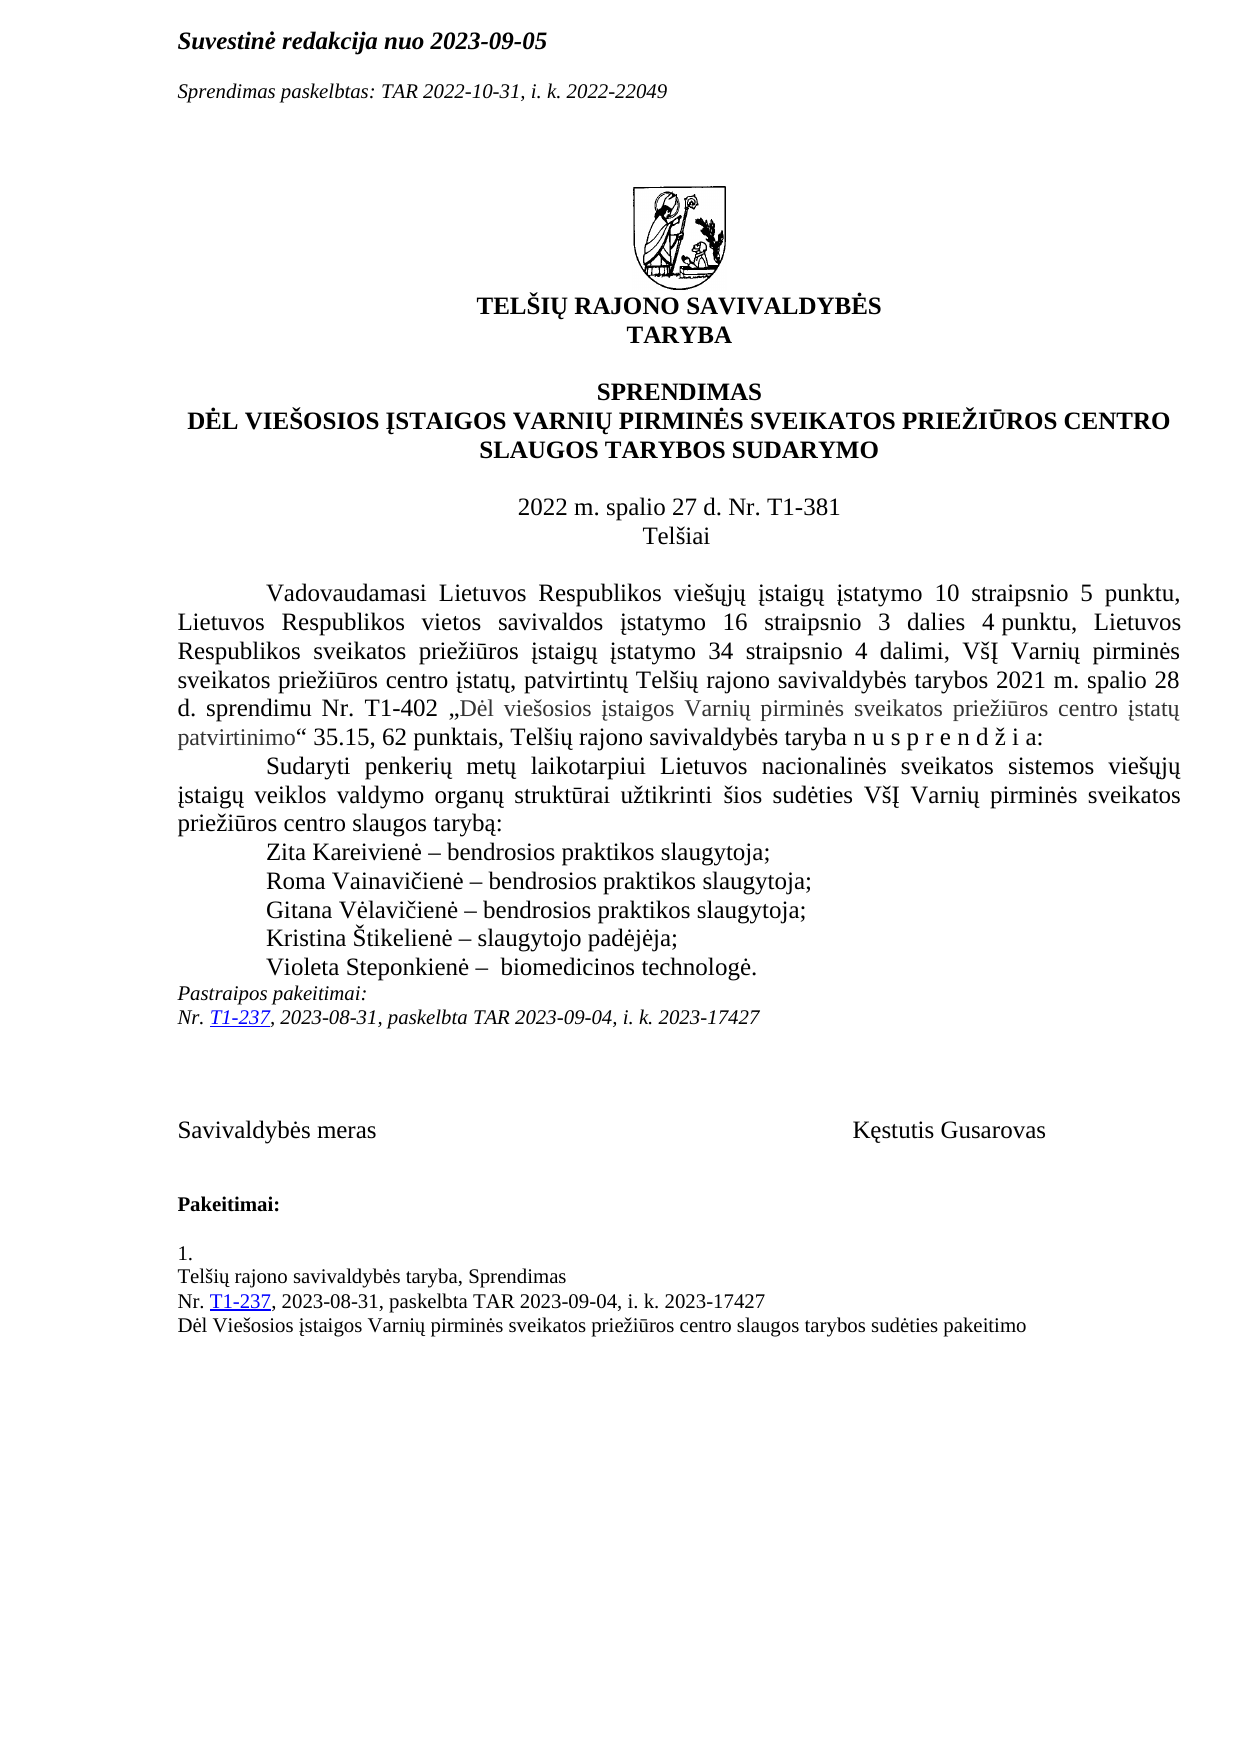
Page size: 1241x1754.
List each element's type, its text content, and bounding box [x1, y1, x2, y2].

text Roma Vainavičienė – bendrosios praktikos slaugytoja; [177, 866, 1181, 895]
text Pakeitimai: [177, 1192, 1181, 1216]
text Vadovaudamasi Lietuvos Respublikos viešųjų įstaigų įstatymo 10 straipsnio 5 punktu, Lietuvos Respublikos vietos savivaldos įstatymo 16 straipsnio 3 dalies 4 punktu, Lietuvos Respublikos sveikatos priežiūros įstaigų įstatymo 34 straipsnio 4 dalimi, VšĮ Varnių pirminės sveikatos priežiūros centro įstatų, patvirtintų Telšių rajono savivaldybės tarybos 2021 m. spalio 28 d. sprendimu Nr. T1-402 „Dėl viešosios įstaigos Varnių pirminės sveikatos priežiūros centro įstatų patvirtinimo“ 35.15, 62 punktais, Telšių rajono savivaldybės taryba nusprendžia: [177, 578, 1181, 751]
text Pastraipos pakeitimai: [177, 981, 1181, 1005]
text TELŠIŲ RAJONO SAVIVALDYBĖS [177, 291, 1181, 320]
text Sudaryti penkerių metų laikotarpiui Lietuvos nacionalinės sveikatos sistemos viešųjų įstaigų veiklos valdymo organų struktūrai užtikrinti šios sudėties VšĮ Varnių pirminės sveikatos priežiūros centro slaugos tarybą: [177, 751, 1181, 837]
text Kristina Štikelienė – slaugytojo padėjėja; [177, 923, 1181, 952]
text Suvestinė redakcija nuo 2023-09-05 [177, 26, 1181, 55]
text Savivaldybės meras Kęstutis Gusarovas [177, 1115, 1181, 1144]
text Violeta Steponkienė – biomedicinos technologė. [177, 952, 1181, 981]
text Nr. T1-237, 2023-08-31, paskelbta TAR 2023-09-04, i. k. 2023-17427 [177, 1005, 1181, 1029]
text SPRENDIMAS [177, 377, 1181, 406]
text Telšiai [177, 521, 1181, 550]
text Sprendimas paskelbtas: TAR 2022-10-31, i. k. 2022-22049 [177, 79, 1181, 103]
text Gitana Vėlavičienė – bendrosios praktikos slaugytoja; [177, 895, 1181, 923]
text Zita Kareivienė – bendrosios praktikos slaugytoja; [177, 837, 1181, 866]
text 2022 m. spalio 27 d. Nr. T1-381 [177, 492, 1181, 521]
text 1. [177, 1240, 1181, 1264]
text Dėl Viešosios įstaigos Varnių pirminės sveikatos priežiūros centro slaugos tarybos sudėties pakeitimo [177, 1313, 1181, 1337]
text Telšių rajono savivaldybės taryba, Sprendimas [177, 1264, 1181, 1288]
text Nr. T1-237, 2023-08-31, paskelbta TAR 2023-09-04, i. k. 2023-17427 [177, 1288, 1181, 1313]
text TARYBA [177, 320, 1181, 348]
text DĖL VIEŠosios ĮSTAIGos Varnių pirminės sveikatos priežiūros centro slaugos TARYBos sudarymo [177, 406, 1181, 463]
